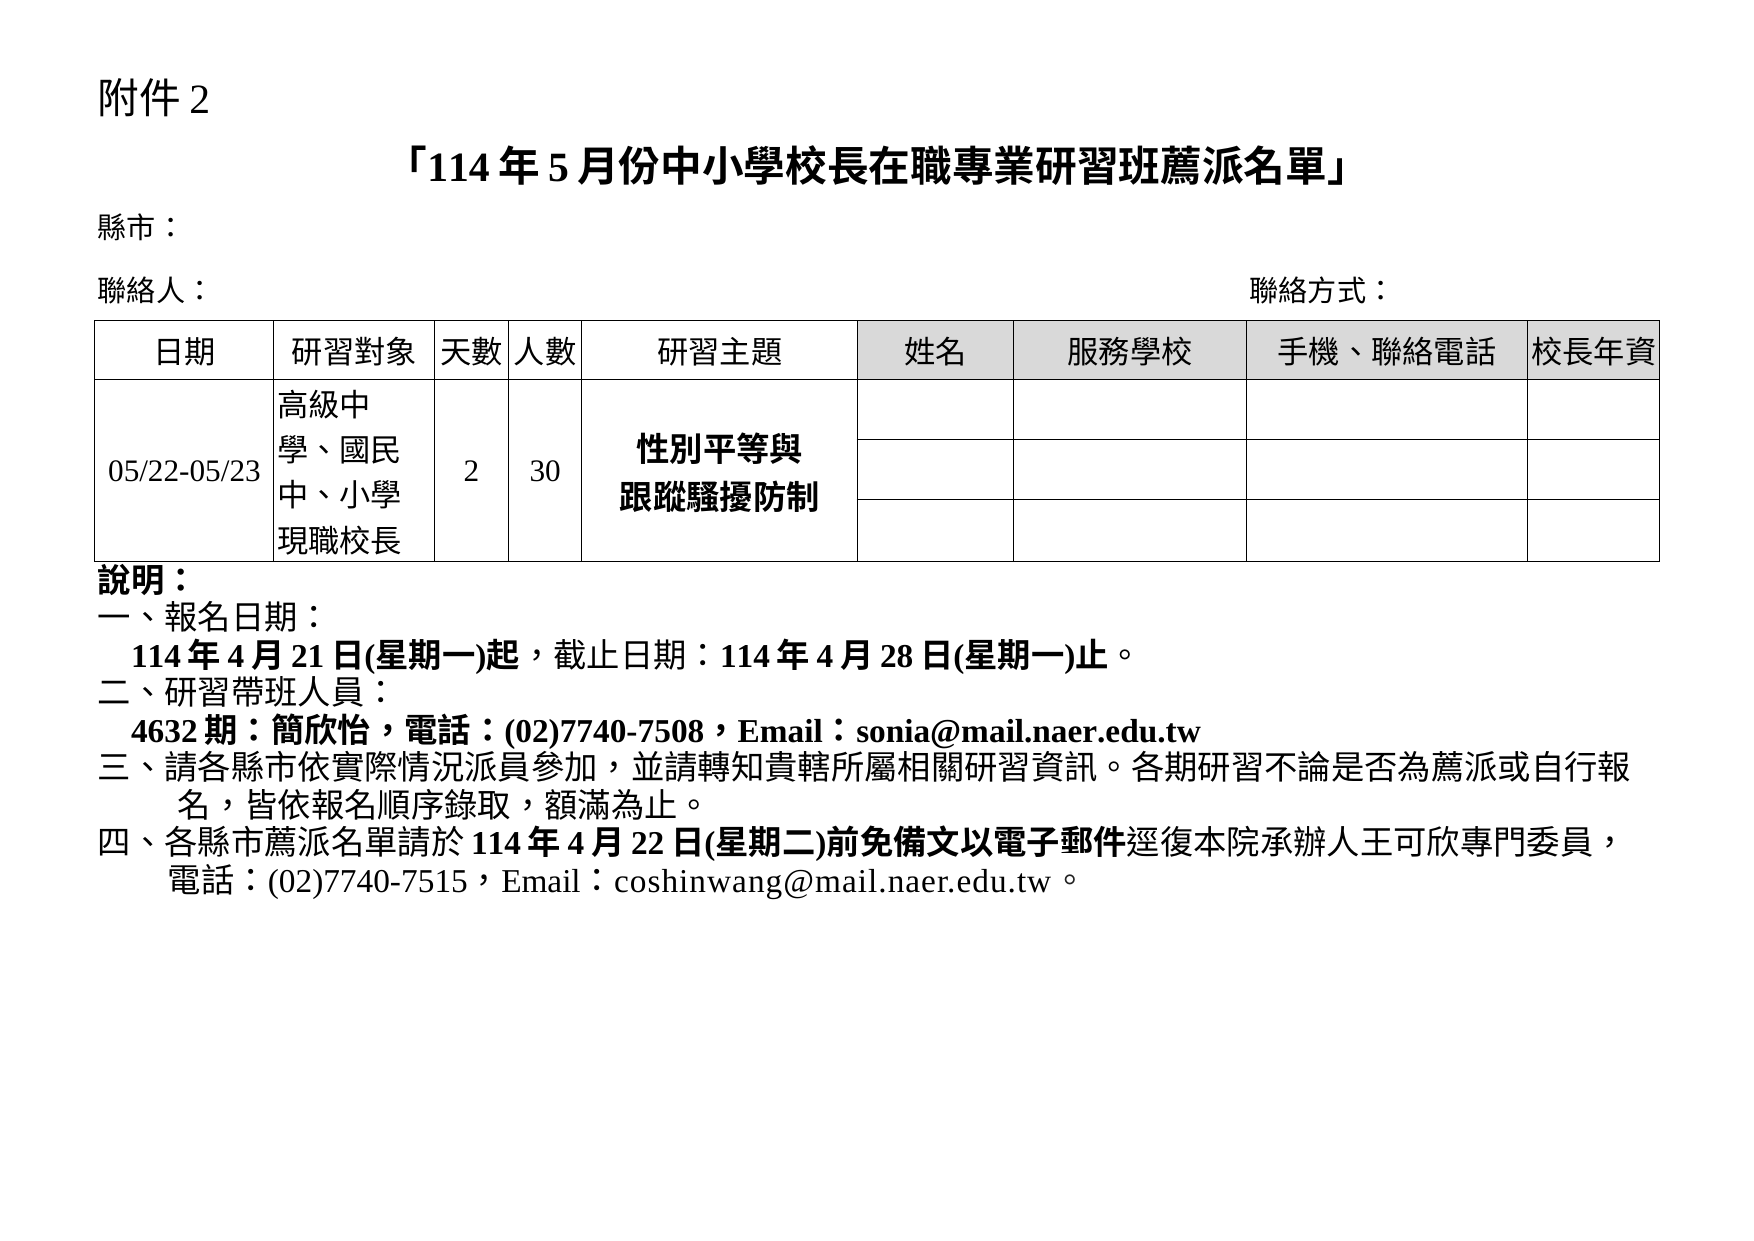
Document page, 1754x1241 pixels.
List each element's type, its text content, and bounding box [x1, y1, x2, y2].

table_cell [1528, 440, 1659, 498]
table_cell 服務學校 [1014, 321, 1246, 379]
table_cell [1528, 500, 1659, 561]
table_cell 日期 [95, 321, 273, 379]
table_cell 研習主題 [582, 321, 857, 379]
table_cell [858, 440, 1013, 498]
table_cell 人數 [509, 321, 581, 379]
table_cell 30 [509, 380, 581, 561]
table_header 附件2 [95, 59, 1659, 132]
table_cell [1014, 380, 1246, 439]
table_cell [858, 500, 1013, 561]
table_cell 2 [435, 380, 508, 561]
table_cell 研習對象 [274, 321, 434, 379]
table_cell [1014, 440, 1246, 498]
table_cell 性別平等與 跟蹤騷擾防制 [582, 380, 857, 561]
table_cell 「114年5月份中小學校長在職專業研習班薦派名單」 [95, 133, 1659, 195]
table_cell 天數 [435, 321, 508, 379]
table_cell [1247, 500, 1527, 561]
table_cell [1247, 380, 1527, 439]
table_cell 聯絡人： [95, 258, 1246, 320]
table_cell 05/22-05/23 [95, 380, 273, 561]
table_cell [1247, 440, 1527, 498]
table_cell 校長年資 [1528, 321, 1659, 379]
table_cell 縣市： [95, 195, 1659, 257]
table_cell 姓名 [858, 321, 1013, 379]
table_cell 高級中學、國民中、小學現職校長 [274, 380, 434, 561]
table_cell [1014, 500, 1246, 561]
table_cell [858, 380, 1013, 439]
table_cell 手機、聯絡電話 [1247, 321, 1527, 379]
table_cell 說明： 一、報名日期： 114年4月21日(星期一)起，截止日期：114年4月28日(星期一)止。 二、研習帶班人員： 4632期：簡欣怡，電話：(02)7740-7508，Email：sonia@mail.naer.edu.tw 三、請各縣市依實際情況派員參加，並請轉知貴轄所屬相關研習資訊。各期研習不論是否為薦派或自行報 名，皆依報名順序錄取，額滿為止。 四、各縣市薦派名單請於114年4月22日(星期二)前免備文以電子郵件逕復本院承辦人王可欣專門委員， 電話：(02)7740-7515，Email：coshinwang@mail.naer.edu.tw。 [95, 562, 1659, 899]
table_cell 聯絡方式： [1246, 258, 1659, 320]
table_cell [1528, 380, 1659, 439]
